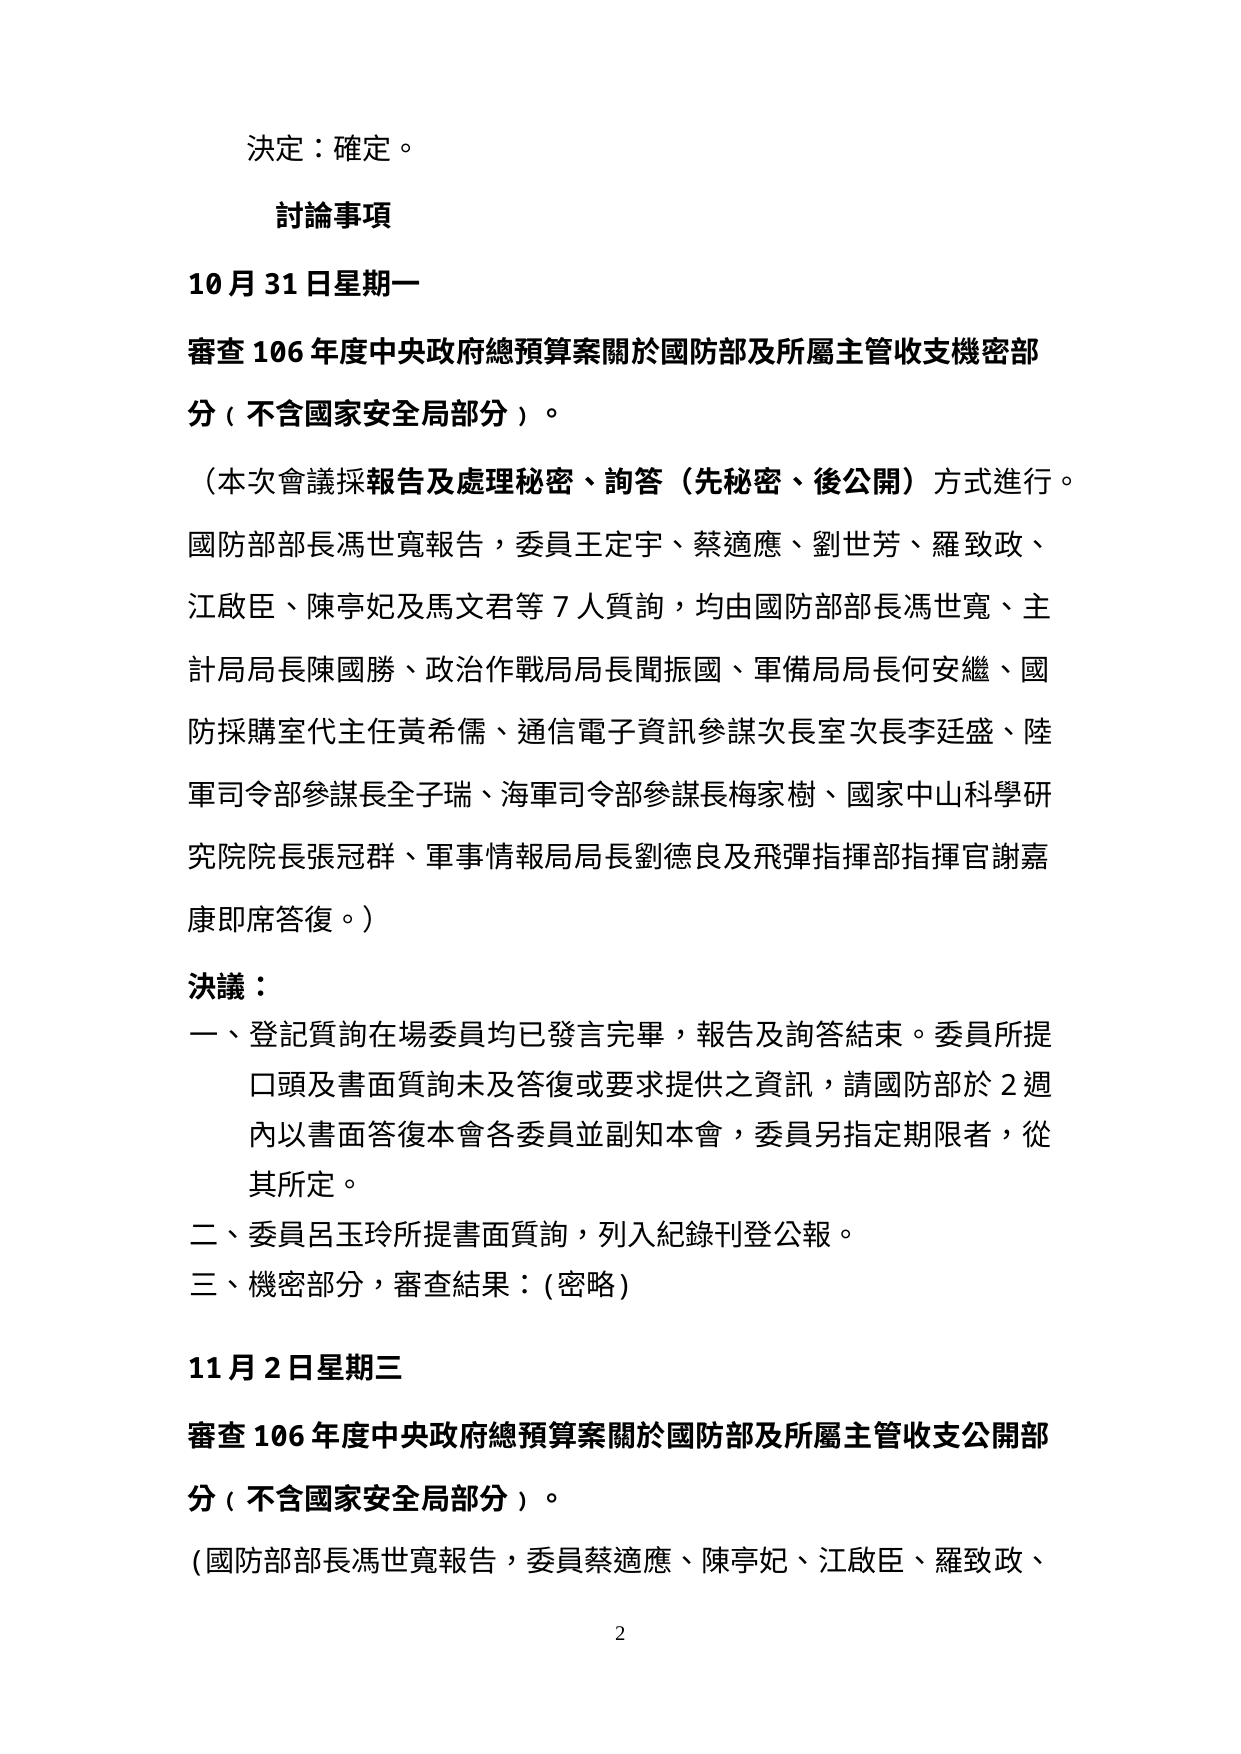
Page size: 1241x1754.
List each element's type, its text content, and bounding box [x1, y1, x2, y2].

text 審查106年度中央政府總預算案關於國防部及所屬主管收支機密部分﹙不含國家安全局部分﹚。 [187, 308, 1053, 433]
text 三、機密部分，審查結果：(密略) [189, 1256, 1053, 1306]
text 二、委員呂玉玲所提書面質詢，列入紀錄刊登公報。 [189, 1206, 1053, 1256]
text 11月2日星期三 [187, 1324, 1053, 1387]
text 一、登記質詢在場委員均已發言完畢，報告及詢答結束。委員所提口頭及書面質詢未及答復或要求提供之資訊，請國防部於2週內以書面答復本會各委員並副知本會，委員另指定期限者，從其所定。 [189, 1006, 1053, 1206]
text 決議： [187, 943, 1053, 1006]
text 討論事項 [187, 172, 1053, 235]
text 決定：確定。 [187, 105, 1053, 167]
text （本次會議採報告及處理秘密、詢答（先秘密、後公開）方式進行。國防部部長馮世寬報告，委員王定宇、蔡適應、劉世芳、羅致政、江啟臣、陳亭妃及馬文君等7人質詢，均由國防部部長馮世寬、主計局局長陳國勝、政治作戰局局長聞振國、軍備局局長何安繼、國防採購室代主任黃希儒、通信電子資訊參謀次長室次長李廷盛、陸軍司令部參謀長全子瑞、海軍司令部參謀長梅家樹、國家中山科學研究院院長張冠群、軍事情報局局長劉德良及飛彈指揮部指揮官謝嘉康即席答復。） [188, 438, 1053, 938]
text 10月31日星期一 [187, 240, 1053, 303]
text 審查106年度中央政府總預算案關於國防部及所屬主管收支公開部分﹙不含國家安全局部分﹚。 [187, 1392, 1053, 1517]
text (國防部部長馮世寬報告，委員蔡適應、陳亭妃、江啟臣、羅致政、王定宇、劉世芳、林昶佐、呂孫綾、馬文君、徐志榮、呂玉玲、邱志偉、陳賴素美、顏寬恒、賴士葆、陳雪生及高金素梅等17人質詢，均由國防部部長馮世寬、主計局局長陳國勝、歲計處處長謝其賢、政治作戰局局長聞振國、軍備局局長何安繼、戰略規劃司代司長許朝銘、資源規劃司司長陳正棋、國防採購室代主任黃希儒、人事參謀次長室次長徐衍璞、作戰及計畫參謀次長室次長姜振中、後勤參謀次長室次長尚永強、通信電子資訊參謀次長室次長李廷盛、訓練參謀次長室次長陳曉明、陸軍司令部參謀長全子瑞、海軍司令部參謀長梅家樹、空軍司令部參謀長范大維、陸軍後勤指揮部參謀長陳生在及國家中山科學研究院院長張冠群即席答復。） [188, 1517, 1053, 1580]
